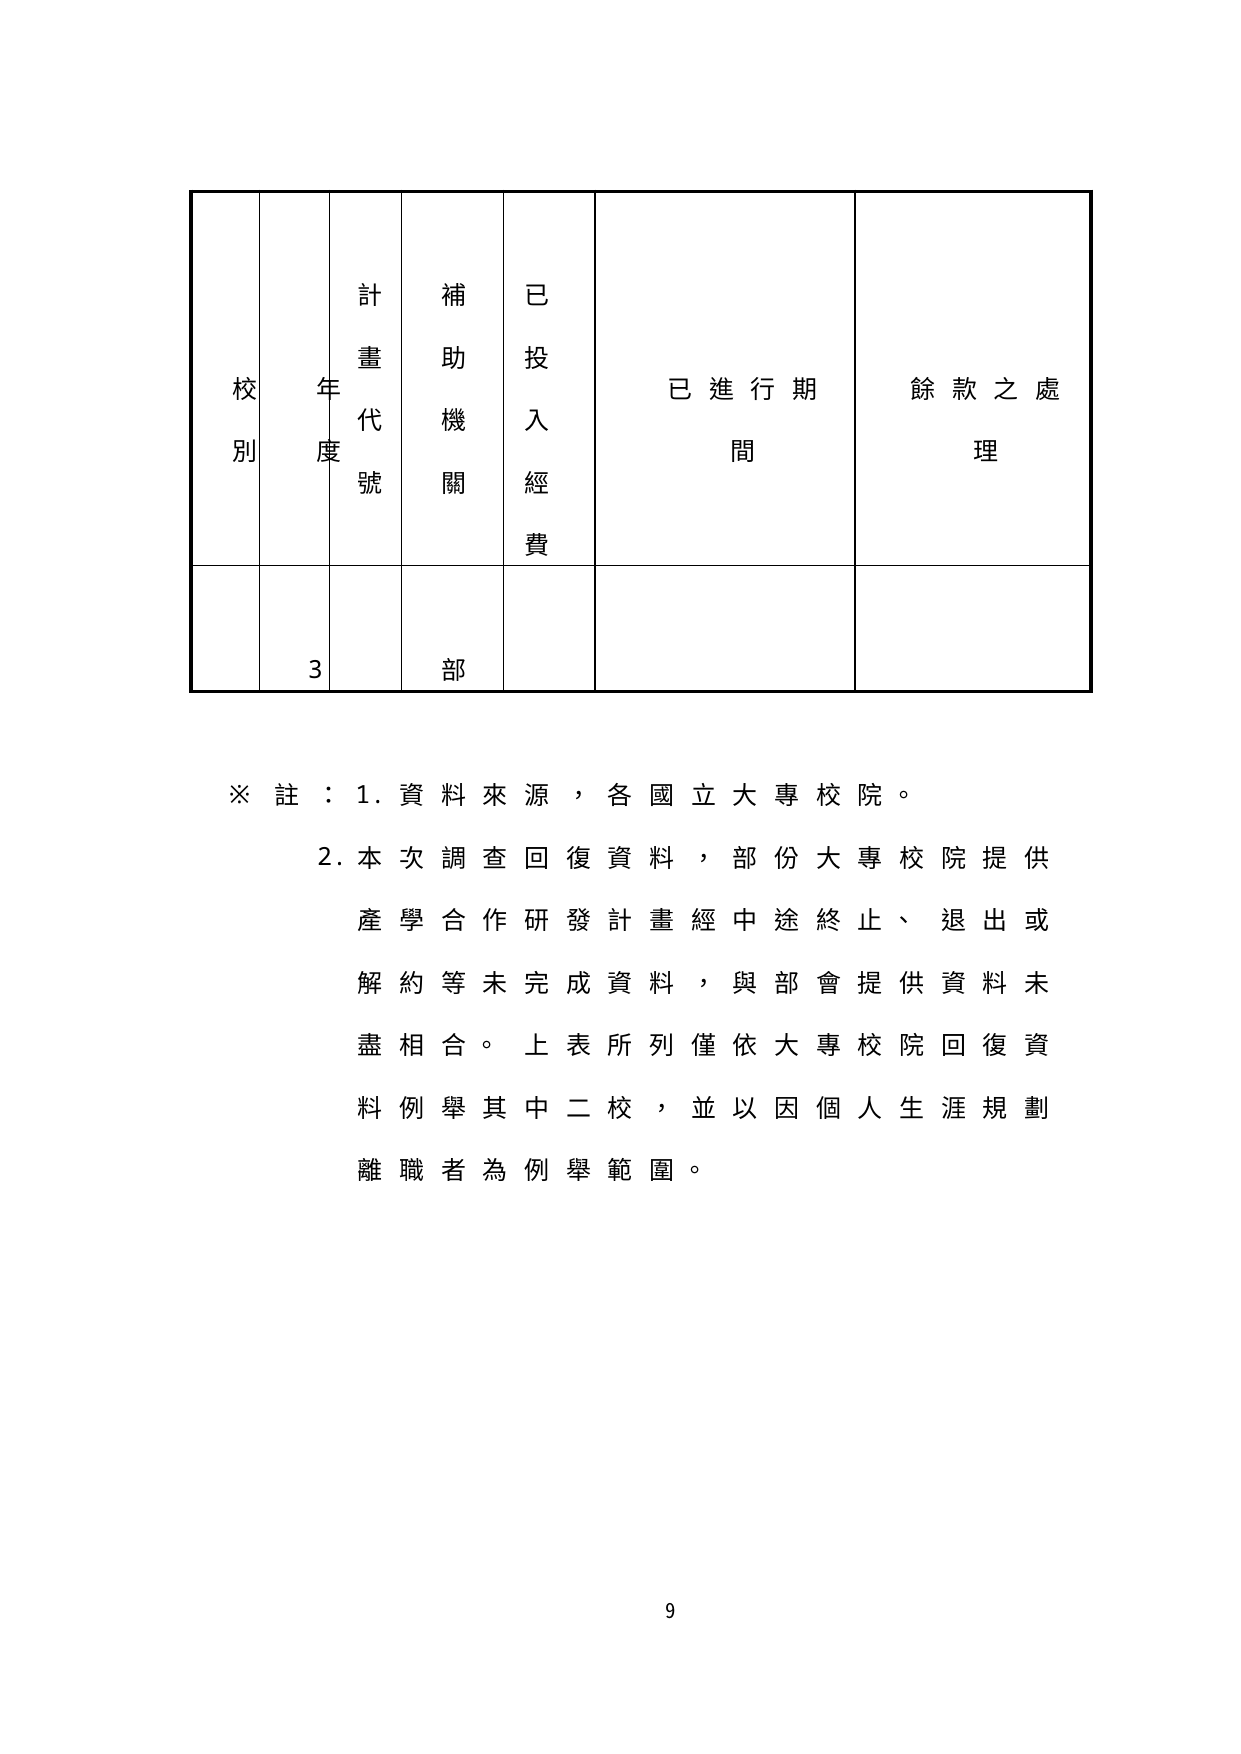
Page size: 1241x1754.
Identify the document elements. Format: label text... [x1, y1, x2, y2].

table_header 校別 [193, 193, 259, 564]
table_cell 部 [402, 566, 503, 689]
table_header 計畫代號 [330, 193, 401, 564]
table_header 年度 [260, 193, 329, 564]
table_cell [596, 566, 854, 689]
table_cell [856, 566, 1089, 689]
text 2.本次調查回復資料，部份大專校院提供產學合作研發計畫經中途終止、退出或解約等未完成資料，與部會提供資料未盡相合。上表所列僅依大專校院回復資料例舉其中二校，並以因個人生涯規劃離職者為例舉範圍。 [206, 814, 1058, 1189]
text ※註：1.資料來源，各國立大專校院。 [183, 752, 1058, 814]
table_header 已進行期間 [596, 193, 854, 564]
table_cell [330, 566, 401, 689]
table_header 已投入經費 [504, 193, 594, 564]
table_header 餘款之處理 [856, 193, 1089, 564]
table_cell [193, 566, 259, 689]
table_cell 3 [260, 566, 329, 689]
table_cell [504, 566, 594, 689]
table_header 補助機關 [402, 193, 503, 564]
